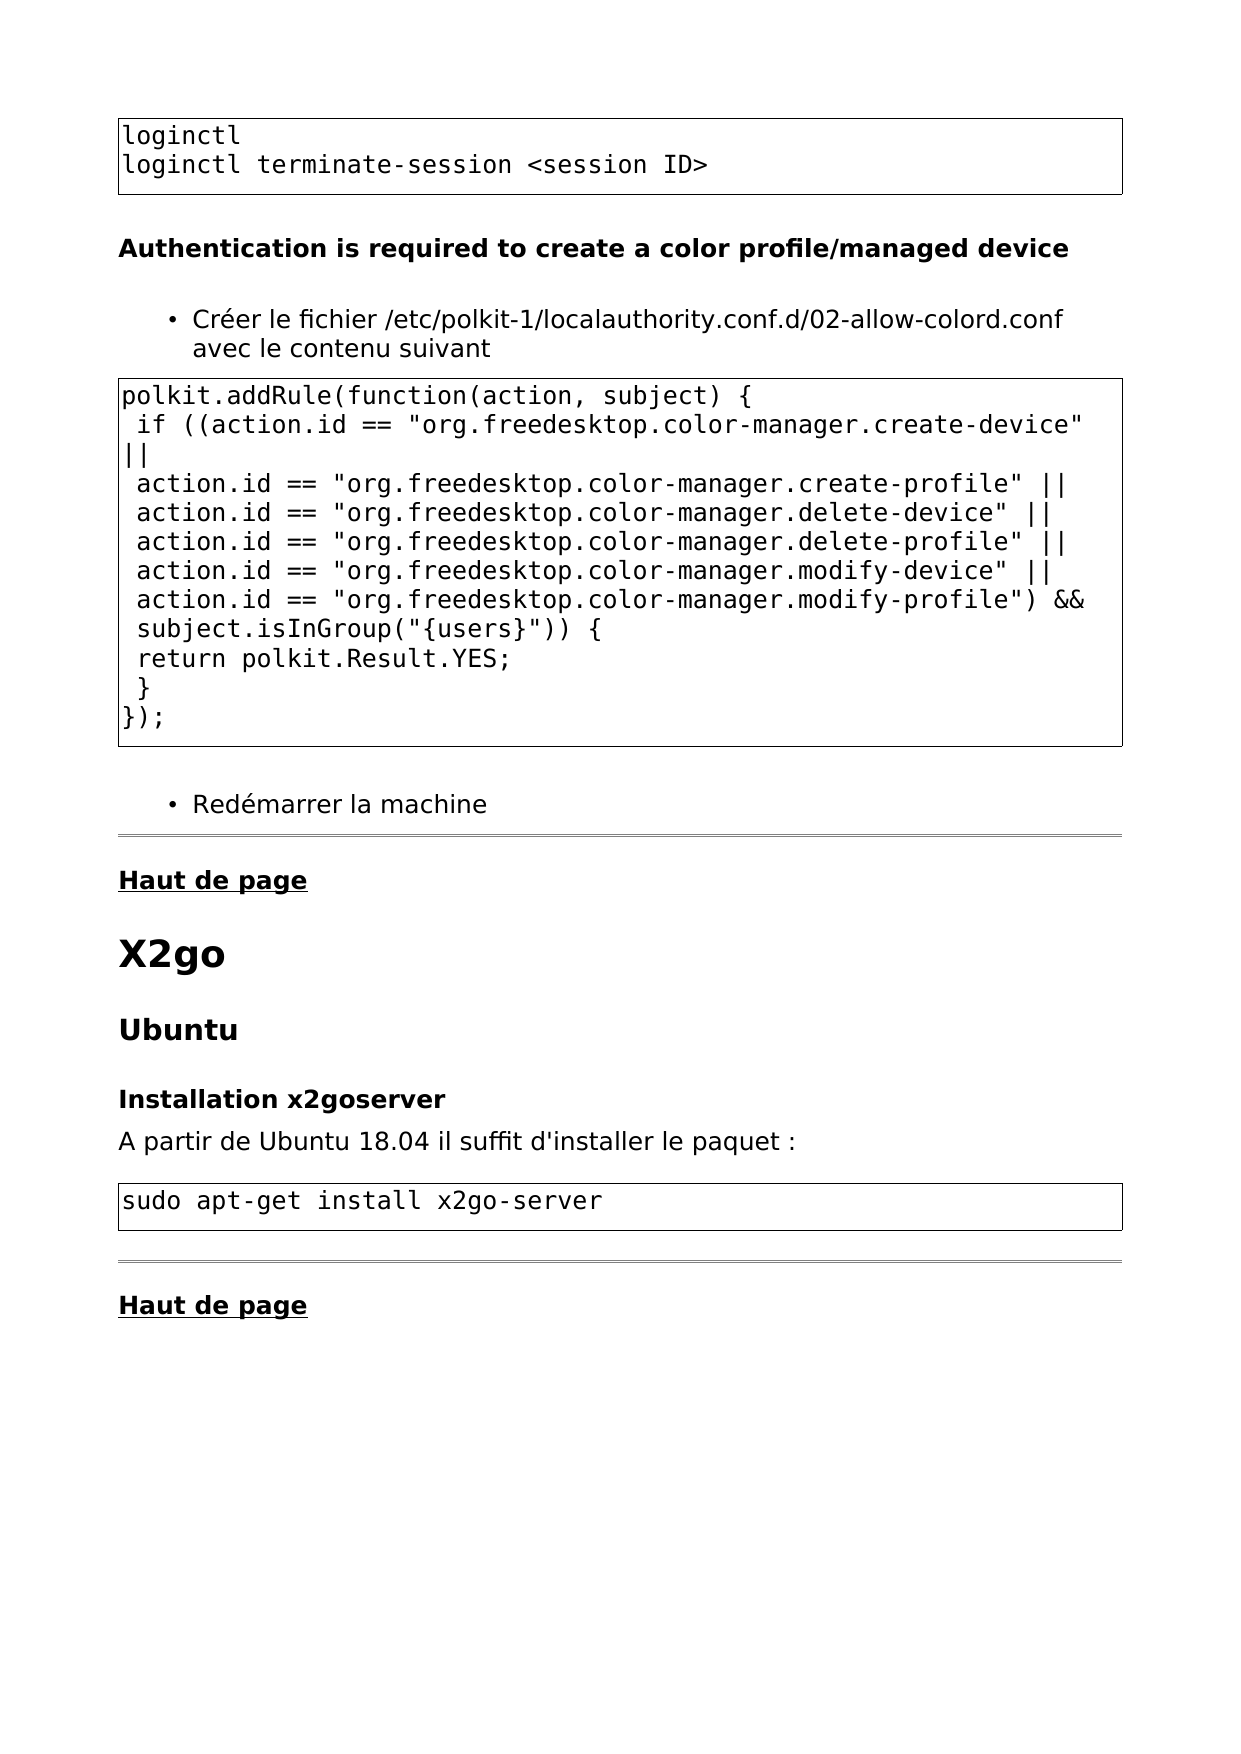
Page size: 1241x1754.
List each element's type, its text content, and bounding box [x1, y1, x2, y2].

subtitle Ubuntu [118, 1014, 1122, 1048]
text Haut de page [118, 1291, 1122, 1321]
list Redémarrer la machine [177, 790, 1122, 819]
table_header loginctl loginctl terminate-session <session ID> [119, 119, 1122, 194]
text A partir de Ubuntu 18.04 il suffit d'installer le paquet : [118, 1127, 1122, 1156]
list Créer le fichier /etc/polkit-1/localauthority.conf.d/02-allow-colord.conf avec le contenu suivant [177, 305, 1122, 363]
subtitle X2go [118, 933, 1122, 976]
subtitle Authentication is required to create a color profile/managed device [118, 234, 1122, 263]
text Haut de page [118, 866, 1122, 895]
subtitle Installation x2goserver [118, 1085, 1122, 1114]
table_header polkit.addRule(function(action, subject) { if ((action.id == "org.freedesktop.color-manager.create-device" || action.id == "org.freedesktop.color-manager.create-profile" || action.id == "org.freedesktop.color-manager.delete-device" || action.id == "org.freedesktop.color-manager.delete-profile" || action.id == "org.freedesktop.color-manager.modify-device" || action.id == "org.freedesktop.color-manager.modify-profile") && subject.isInGroup("{users}")) { return polkit.Result.YES; } }); [119, 379, 1122, 746]
table_header sudo apt-get install x2go-server [119, 1184, 1122, 1230]
